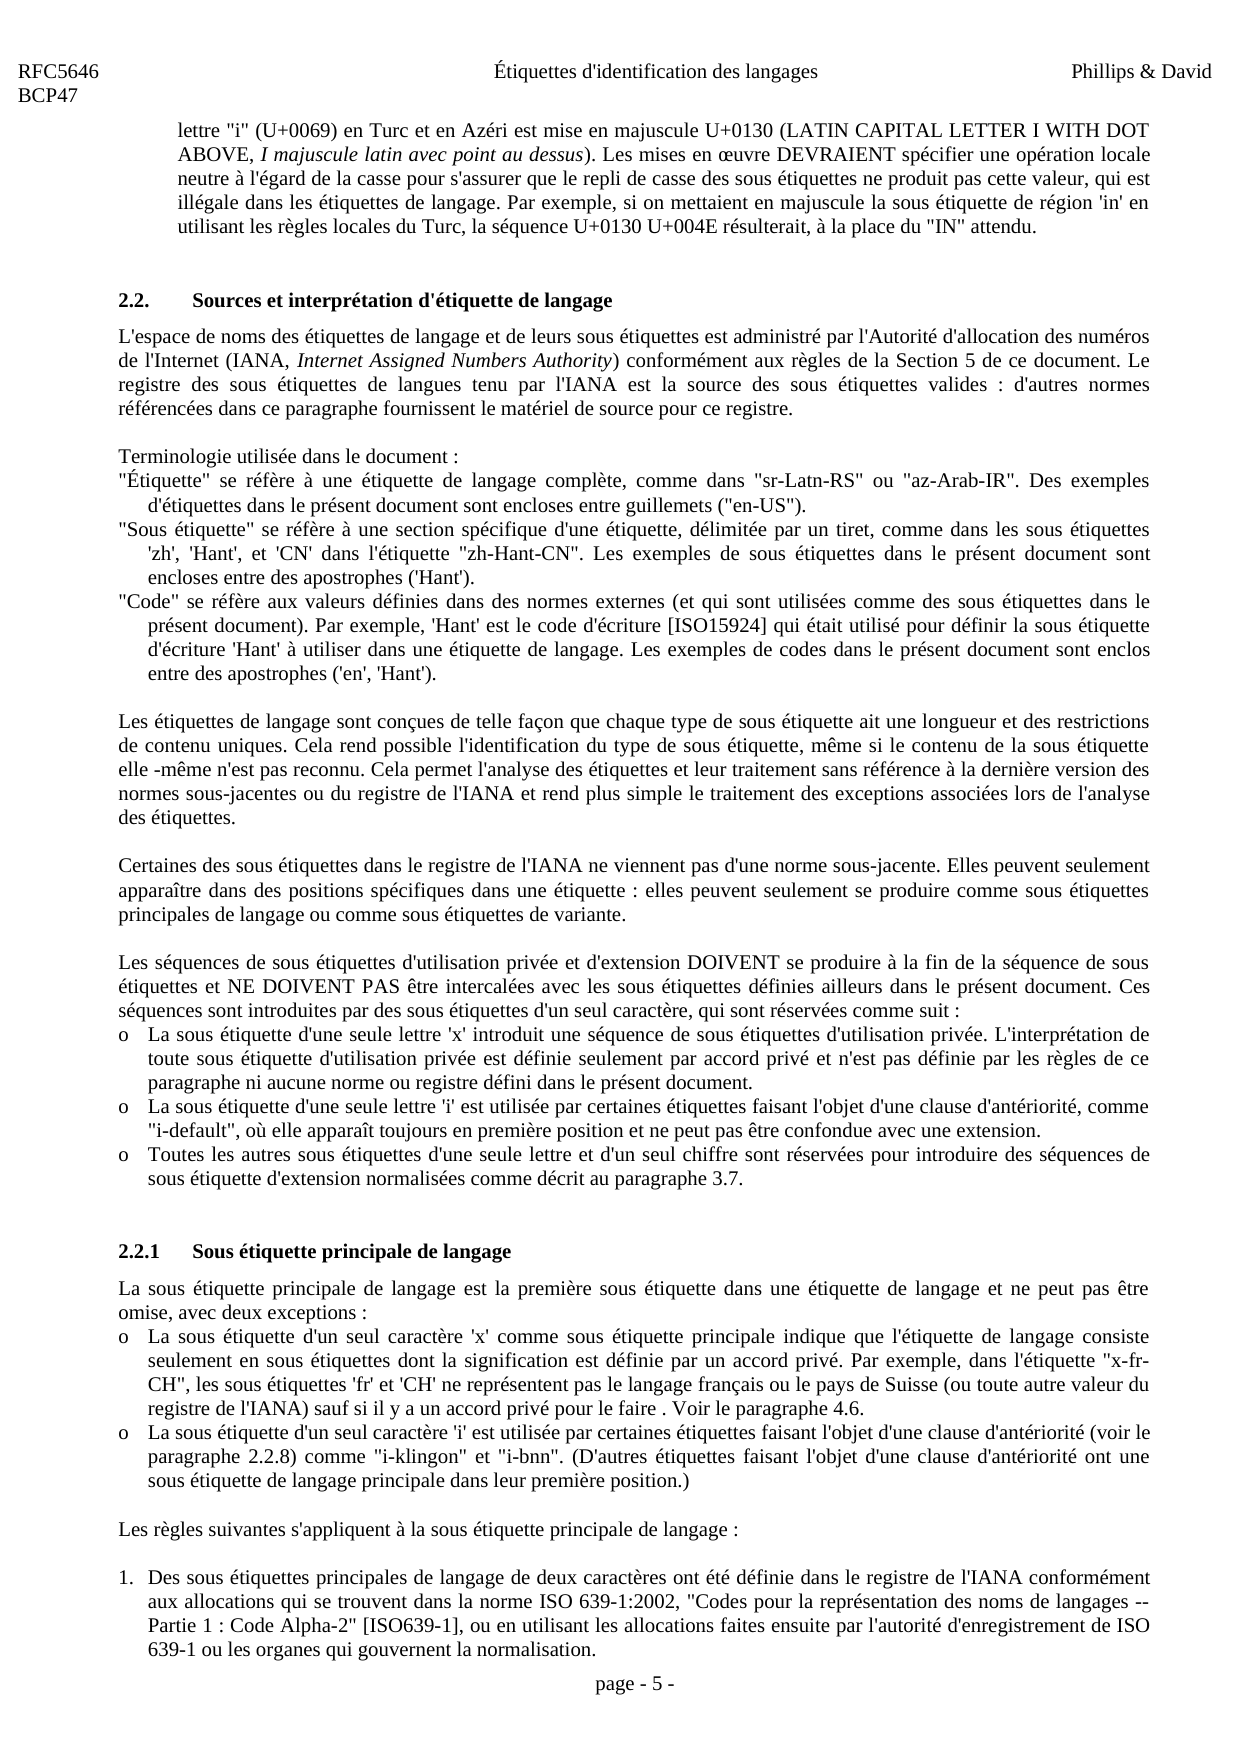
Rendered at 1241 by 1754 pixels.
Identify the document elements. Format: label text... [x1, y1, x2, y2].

text "Étiquette" se réfère à une étiquette de langage complète, comme dans "sr-Latn-RS" ou "az-Arab-IR". Des exemples d'étiquettes dans le présent document sont encloses entre guillemets ("en-US"). [118, 468, 1152, 517]
text Terminologie utilisée dans le document : [118, 444, 1152, 468]
text 1. Des sous étiquettes principales de langage de deux caractères ont été définie dans le registre de l'IANA conformément aux allocations qui se trouvent dans la norme ISO 639-1:2002, "Codes pour la représentation des noms de langages -- Partie 1 : Code Alpha-2" [ISO639-1], ou en utilisant les allocations faites ensuite par l'autorité d'enregistrement de ISO 639-1 ou les organes qui gouvernent la normalisation. [118, 1565, 1152, 1661]
text lettre "i" (U+0069) en Turc et en Azéri est mise en majuscule U+0130 (LATIN CAPITAL LETTER I WITH DOT ABOVE, I majuscule latin avec point au dessus). Les mises en œuvre DEVRAIENT spécifier une opération locale neutre à l'égard de la casse pour s'assurer que le repli de casse des sous étiquettes ne produit pas cette valeur, qui est illégale dans les étiquettes de langage. Par exemple, si on mettaient en majuscule la sous étiquette de région 'in' en utilisant les règles locales du Turc, la séquence U+0130 U+004E résulterait, à la place du "IN" attendu. [118, 118, 1152, 238]
text Certaines des sous étiquettes dans le registre de l'IANA ne viennent pas d'une norme sous-jacente. Elles peuvent seulement apparaître dans des positions spécifiques dans une étiquette : elles peuvent seulement se produire comme sous étiquettes principales de langage ou comme sous étiquettes de variante. [118, 853, 1152, 926]
text o Toutes les autres sous étiquettes d'une seule lettre et d'un seul chiffre sont réservées pour introduire des séquences de sous étiquette d'extension normalisées comme décrit au paragraphe 3.7. [118, 1142, 1152, 1190]
text o La sous étiquette d'un seul caractère 'i' est utilisée par certaines étiquettes faisant l'objet d'une clause d'antériorité (voir le paragraphe 2.2.8) comme "i-klingon" et "i-bnn". (D'autres étiquettes faisant l'objet d'une clause d'antériorité ont une sous étiquette de langage principale dans leur première position.) [118, 1420, 1152, 1492]
text Les séquences de sous étiquettes d'utilisation privée et d'extension DOIVENT se produire à la fin de la séquence de sous étiquettes et NE DOIVENT PAS être intercalées avec les sous étiquettes définies ailleurs dans le présent document. Ces séquences sont introduites par des sous étiquettes d'un seul caractère, qui sont réservées comme suit : [118, 950, 1152, 1022]
subtitle 2.2.1 Sous étiquette principale de langage [118, 1239, 1152, 1263]
text L'espace de noms des étiquettes de langage et de leurs sous étiquettes est administré par l'Autorité d'allocation des numéros de l'Internet (IANA, Internet Assigned Numbers Authority) conformément aux règles de la Section 5 de ce document. Le registre des sous étiquettes de langues tenu par l'IANA est la source des sous étiquettes valides : d'autres normes référencées dans ce paragraphe fournissent le matériel de source pour ce registre. [118, 324, 1152, 420]
text o La sous étiquette d'un seul caractère 'x' comme sous étiquette principale indique que l'étiquette de langage consiste seulement en sous étiquettes dont la signification est définie par un accord privé. Par exemple, dans l'étiquette "x-fr-CH", les sous étiquettes 'fr' et 'CH' ne représentent pas le langage français ou le pays de Suisse (ou toute autre valeur du registre de l'IANA) sauf si il y a un accord privé pour le faire . Voir le paragraphe 4.6. [118, 1324, 1152, 1420]
text Les règles suivantes s'appliquent à la sous étiquette principale de langage : [118, 1517, 1152, 1541]
text Les étiquettes de langage sont conçues de telle façon que chaque type de sous étiquette ait une longueur et des restrictions de contenu uniques. Cela rend possible l'identification du type de sous étiquette, même si le contenu de la sous étiquette elle -même n'est pas reconnu. Cela permet l'analyse des étiquettes et leur traitement sans référence à la dernière version des normes sous-jacentes ou du registre de l'IANA et rend plus simple le traitement des exceptions associées lors de l'analyse des étiquettes. [118, 709, 1152, 829]
text o La sous étiquette d'une seule lettre 'i' est utilisée par certaines étiquettes faisant l'objet d'une clause d'antériorité, comme "i-default", où elle apparaît toujours en première position et ne peut pas être confondue avec une extension. [118, 1094, 1152, 1142]
subtitle 2.2. Sources et interprétation d'étiquette de langage [118, 287, 1152, 312]
text o La sous étiquette d'une seule lettre 'x' introduit une séquence de sous étiquettes d'utilisation privée. L'interprétation de toute sous étiquette d'utilisation privée est définie seulement par accord privé et n'est pas définie par les règles de ce paragraphe ni aucune norme ou registre défini dans le présent document. [118, 1022, 1152, 1094]
text "Code" se réfère aux valeurs définies dans des normes externes (et qui sont utilisées comme des sous étiquettes dans le présent document). Par exemple, 'Hant' est le code d'écriture [ISO15924] qui était utilisé pour définir la sous étiquette d'écriture 'Hant' à utiliser dans une étiquette de langage. Les exemples de codes dans le présent document sont enclos entre des apostrophes ('en', 'Hant'). [118, 589, 1152, 685]
text La sous étiquette principale de langage est la première sous étiquette dans une étiquette de langage et ne peut pas être omise, avec deux exceptions : [118, 1276, 1152, 1324]
text "Sous étiquette" se réfère à une section spécifique d'une étiquette, délimitée par un tiret, comme dans les sous étiquettes 'zh', 'Hant', et 'CN' dans l'étiquette "zh-Hant-CN". Les exemples de sous étiquettes dans le présent document sont encloses entre des apostrophes ('Hant'). [118, 517, 1152, 589]
